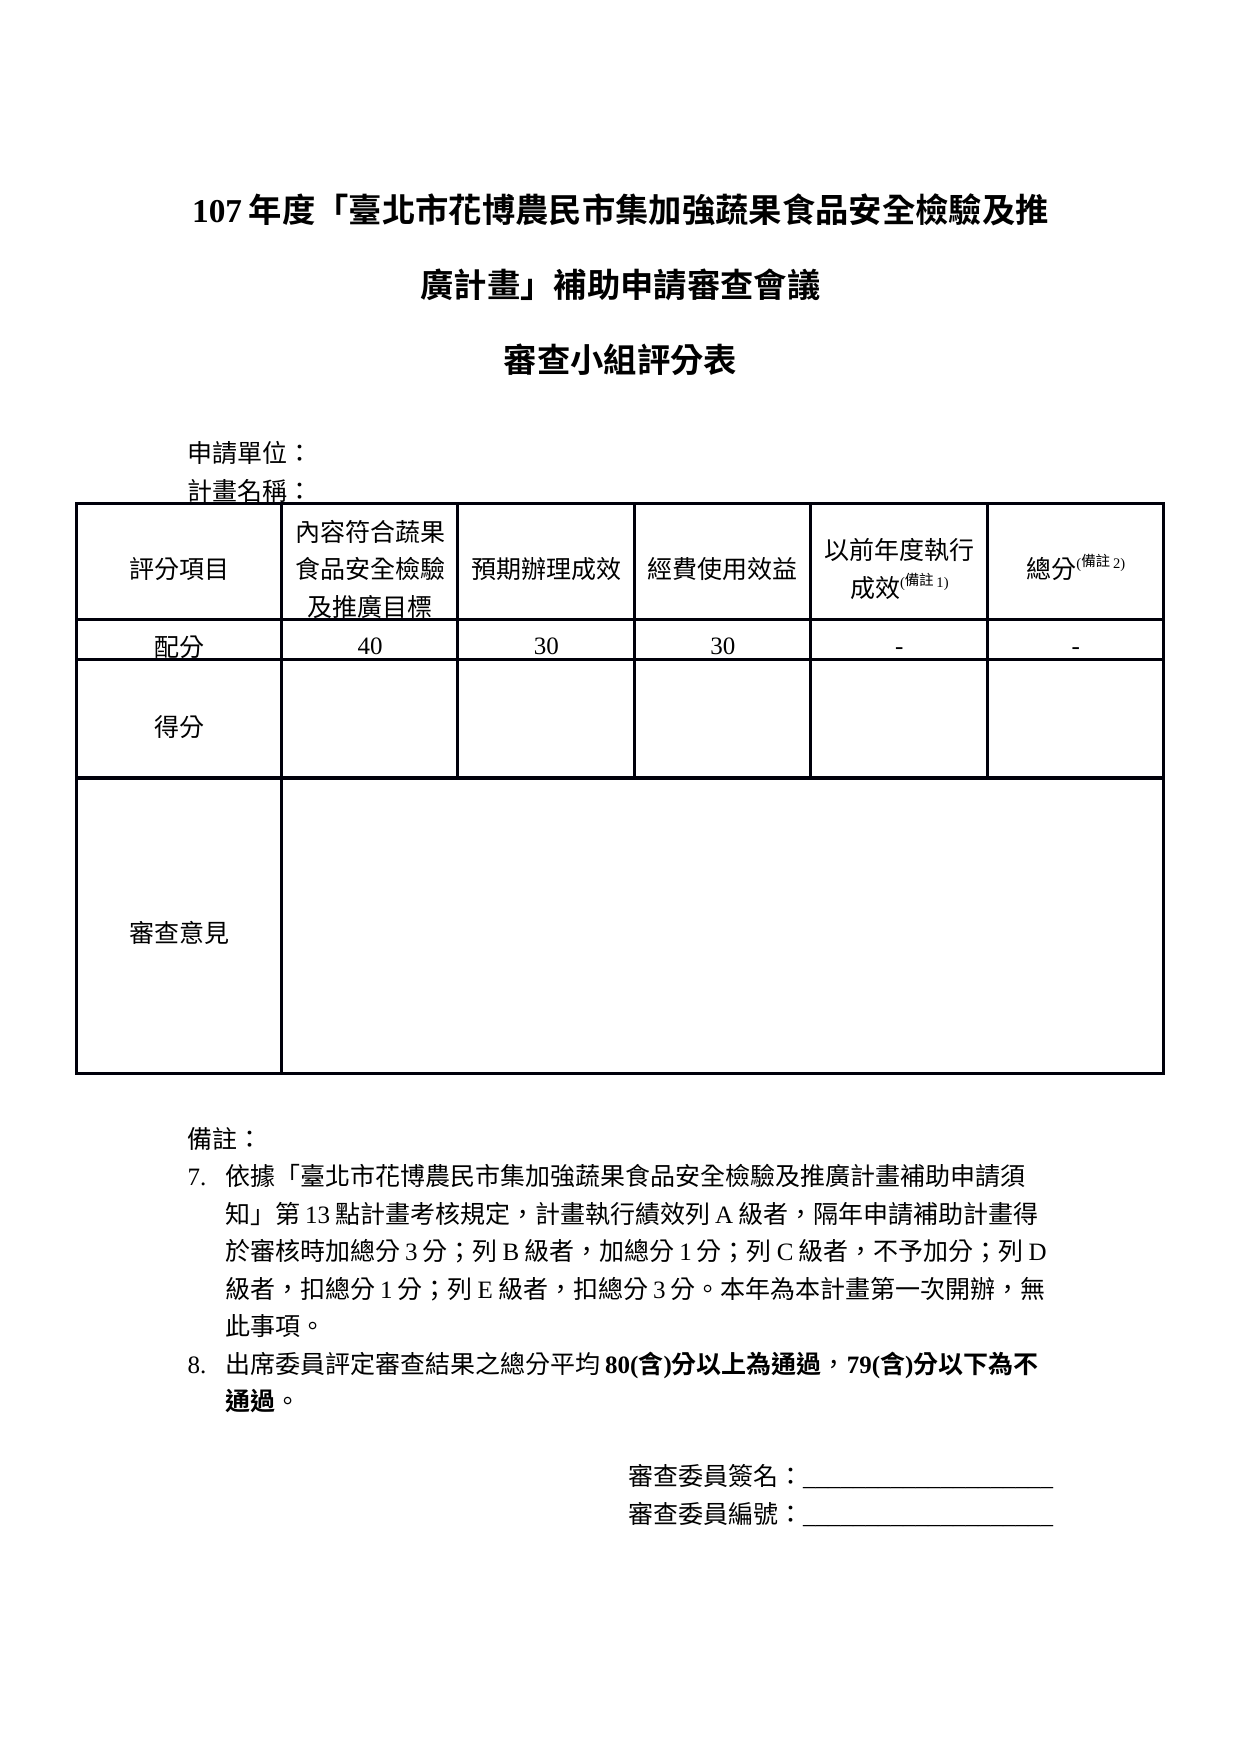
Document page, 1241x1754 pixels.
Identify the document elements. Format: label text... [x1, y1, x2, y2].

table_header 以前年度執行成效(備註1) [812, 505, 986, 618]
table_header 評分項目 [78, 505, 280, 618]
table_cell 30 [459, 621, 633, 658]
list 出席委員評定審查結果之總分平均80(含)分以上為通過，79(含)分以下為不通過。 [187, 1337, 1053, 1412]
table_cell [283, 780, 1162, 1072]
table_header 總分(備註2) [989, 505, 1162, 618]
text 申請單位： [187, 427, 1053, 464]
table_header 內容符合蔬果食品安全檢驗及推廣目標 [283, 505, 456, 618]
table_header 預期辦理成效 [459, 505, 633, 618]
table_cell 30 [636, 621, 809, 658]
table_cell 得分 [78, 661, 280, 776]
table_cell [459, 661, 633, 776]
table_cell - [989, 621, 1162, 658]
text 計畫名稱： [187, 464, 1053, 502]
text 審查委員簽名：____________________ [187, 1450, 1053, 1487]
list 依據「臺北市花博農民市集加強蔬果食品安全檢驗及推廣計畫補助申請須知」第13點計畫考核規定，計畫執行績效列A級者，隔年申請補助計畫得於審核時加總分3分；列B級者，加總分1分；列C級者，不予加分；列D級者，扣總分1分；列E級者，扣總分3分。本年為本計畫第一次開辦，無此事項。 [187, 1150, 1053, 1337]
table_cell 審查意見 [78, 780, 280, 1072]
table_cell [636, 661, 809, 776]
table_cell 配分 [78, 621, 280, 658]
table_cell 40 [283, 621, 456, 658]
table_cell - [812, 621, 986, 658]
table_cell [283, 661, 456, 776]
table_header 經費使用效益 [636, 505, 809, 618]
text 審查委員編號：____________________ [187, 1487, 1053, 1525]
table_cell [812, 661, 986, 776]
text 107年度「臺北市花博農民市集加強蔬果食品安全檢驗及推廣計畫」補助申請審查會議 [187, 164, 1053, 314]
text 審查小組評分表 [187, 314, 1053, 389]
table_cell [989, 661, 1162, 776]
text 備註： [187, 1112, 1053, 1150]
